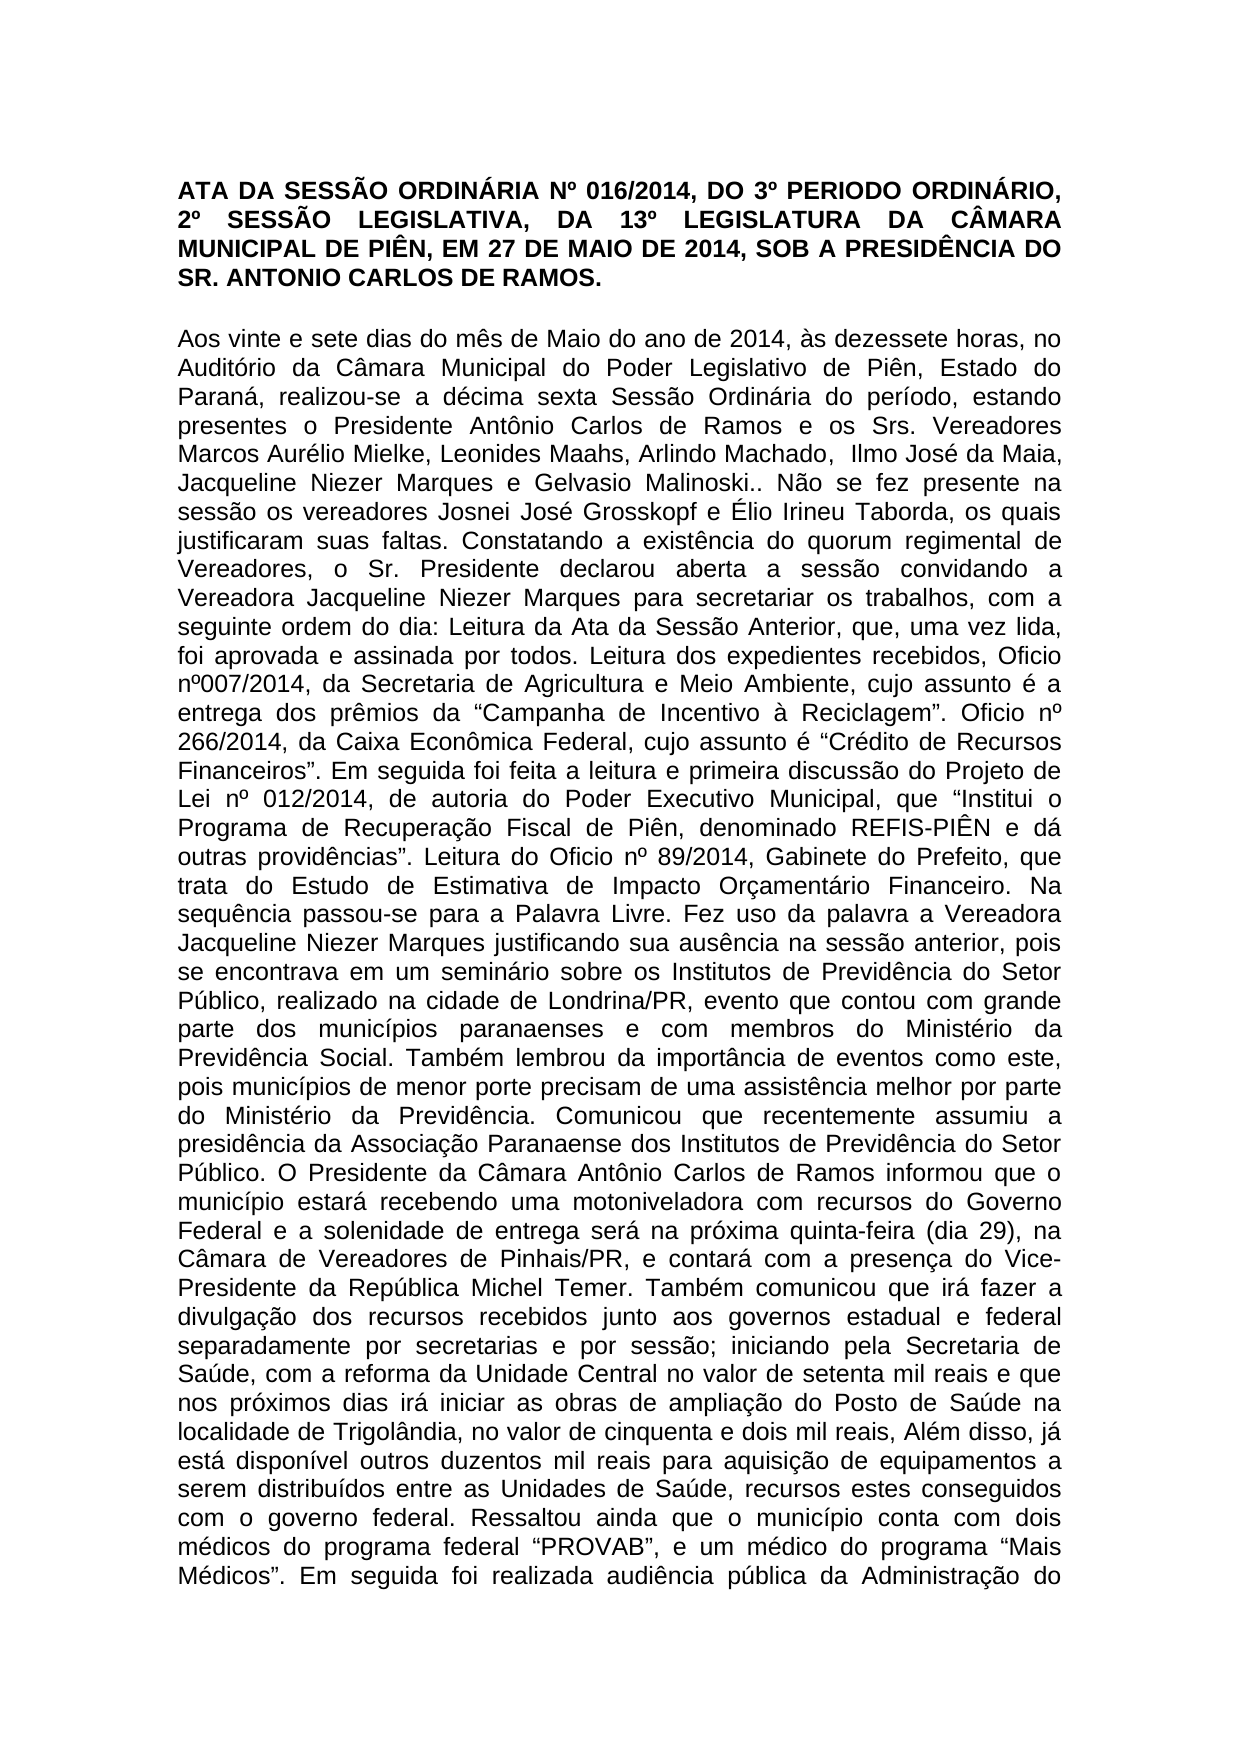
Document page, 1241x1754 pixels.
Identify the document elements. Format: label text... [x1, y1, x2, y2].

text Aos vinte e sete dias do mês de Maio do ano de 2014, às dezessete horas, no Auditório da Câmara Municipal do Poder Legislativo de Piên, Estado do Paraná, realizou-se a décima sexta Sessão Ordinária do período, estando presentes o Presidente Antônio Carlos de Ramos e os Srs. Vereadores Marcos Aurélio Mielke, Leonides Maahs, Arlindo Machado, Ilmo José da Maia, Jacqueline Niezer Marques e Gelvasio Malinoski.. Não se fez presente na sessão os vereadores Josnei José Grosskopf e Élio Irineu Taborda, os quais justificaram suas faltas. Constatando a existência do quorum regimental de Vereadores, o Sr. Presidente declarou aberta a sessão convidando a Vereadora Jacqueline Niezer Marques para secretariar os trabalhos, com a seguinte ordem do dia: Leitura da Ata da Sessão Anterior, que, uma vez lida, foi aprovada e assinada por todos. Leitura dos expedientes recebidos, Oficio nº007/2014, da Secretaria de Agricultura e Meio Ambiente, cujo assunto é a entrega dos prêmios da “Campanha de Incentivo à Reciclagem”. Oficio nº 266/2014, da Caixa Econômica Federal, cujo assunto é “Crédito de Recursos Financeiros”. Em seguida foi feita a leitura e primeira discussão do Projeto de Lei nº 012/2014, de autoria do Poder Executivo Municipal, que “Institui o Programa de Recuperação Fiscal de Piên, denominado REFIS-PIÊN e dá outras providências”. Leitura do Oficio nº 89/2014, Gabinete do Prefeito, que trata do Estudo de Estimativa de Impacto Orçamentário Financeiro. Na sequência passou-se para a Palavra Livre. Fez uso da palavra a Vereadora Jacqueline Niezer Marques justificando sua ausência na sessão anterior, pois se encontrava em um seminário sobre os Institutos de Previdência do Setor Público, realizado na cidade de Londrina/PR, evento que contou com grande parte dos municípios paranaenses e com membros do Ministério da Previdência Social. Também lembrou da importância de eventos como este, pois municípios de menor porte precisam de uma assistência melhor por parte do Ministério da Previdência. Comunicou que recentemente assumiu a presidência da Associação Paranaense dos Institutos de Previdência do Setor Público. O Presidente da Câmara Antônio Carlos de Ramos informou que o município estará recebendo uma motoniveladora com recursos do Governo Federal e a solenidade de entrega será na próxima quinta-feira (dia 29), na Câmara de Vereadores de Pinhais/PR, e contará com a presença do Vice-Presidente da República Michel Temer. Também comunicou que irá fazer a divulgação dos recursos recebidos junto aos governos estadual e federal separadamente por secretarias e por sessão; iniciando pela Secretaria de Saúde, com a reforma da Unidade Central no valor de setenta mil reais e que nos próximos dias irá iniciar as obras de ampliação do Posto de Saúde na localidade de Trigolândia, no valor de cinquenta e dois mil reais, Além disso, já está disponível outros duzentos mil reais para aquisição de equipamentos a serem distribuídos entre as Unidades de Saúde, recursos estes conseguidos com o governo federal. Ressaltou ainda que o município conta com dois médicos do programa federal “PROVAB”, e um médico do programa “Mais Médicos”. Em seguida foi realizada audiência pública da Administração do [177, 324, 1063, 1589]
text ATA DA SESSÃO ORDINÁRIA Nº 016/2014, DO 3º PERIODO ORDINÁRIO, 2º SESSÃO LEGISLATIVA, DA 13º LEGISLATURA DA CÂMARA MUNICIPAL DE PIÊN, EM 27 DE MAIO DE 2014, SOB A PRESIDÊNCIA DO SR. ANTONIO CARLOS DE RAMOS. [177, 176, 1063, 291]
